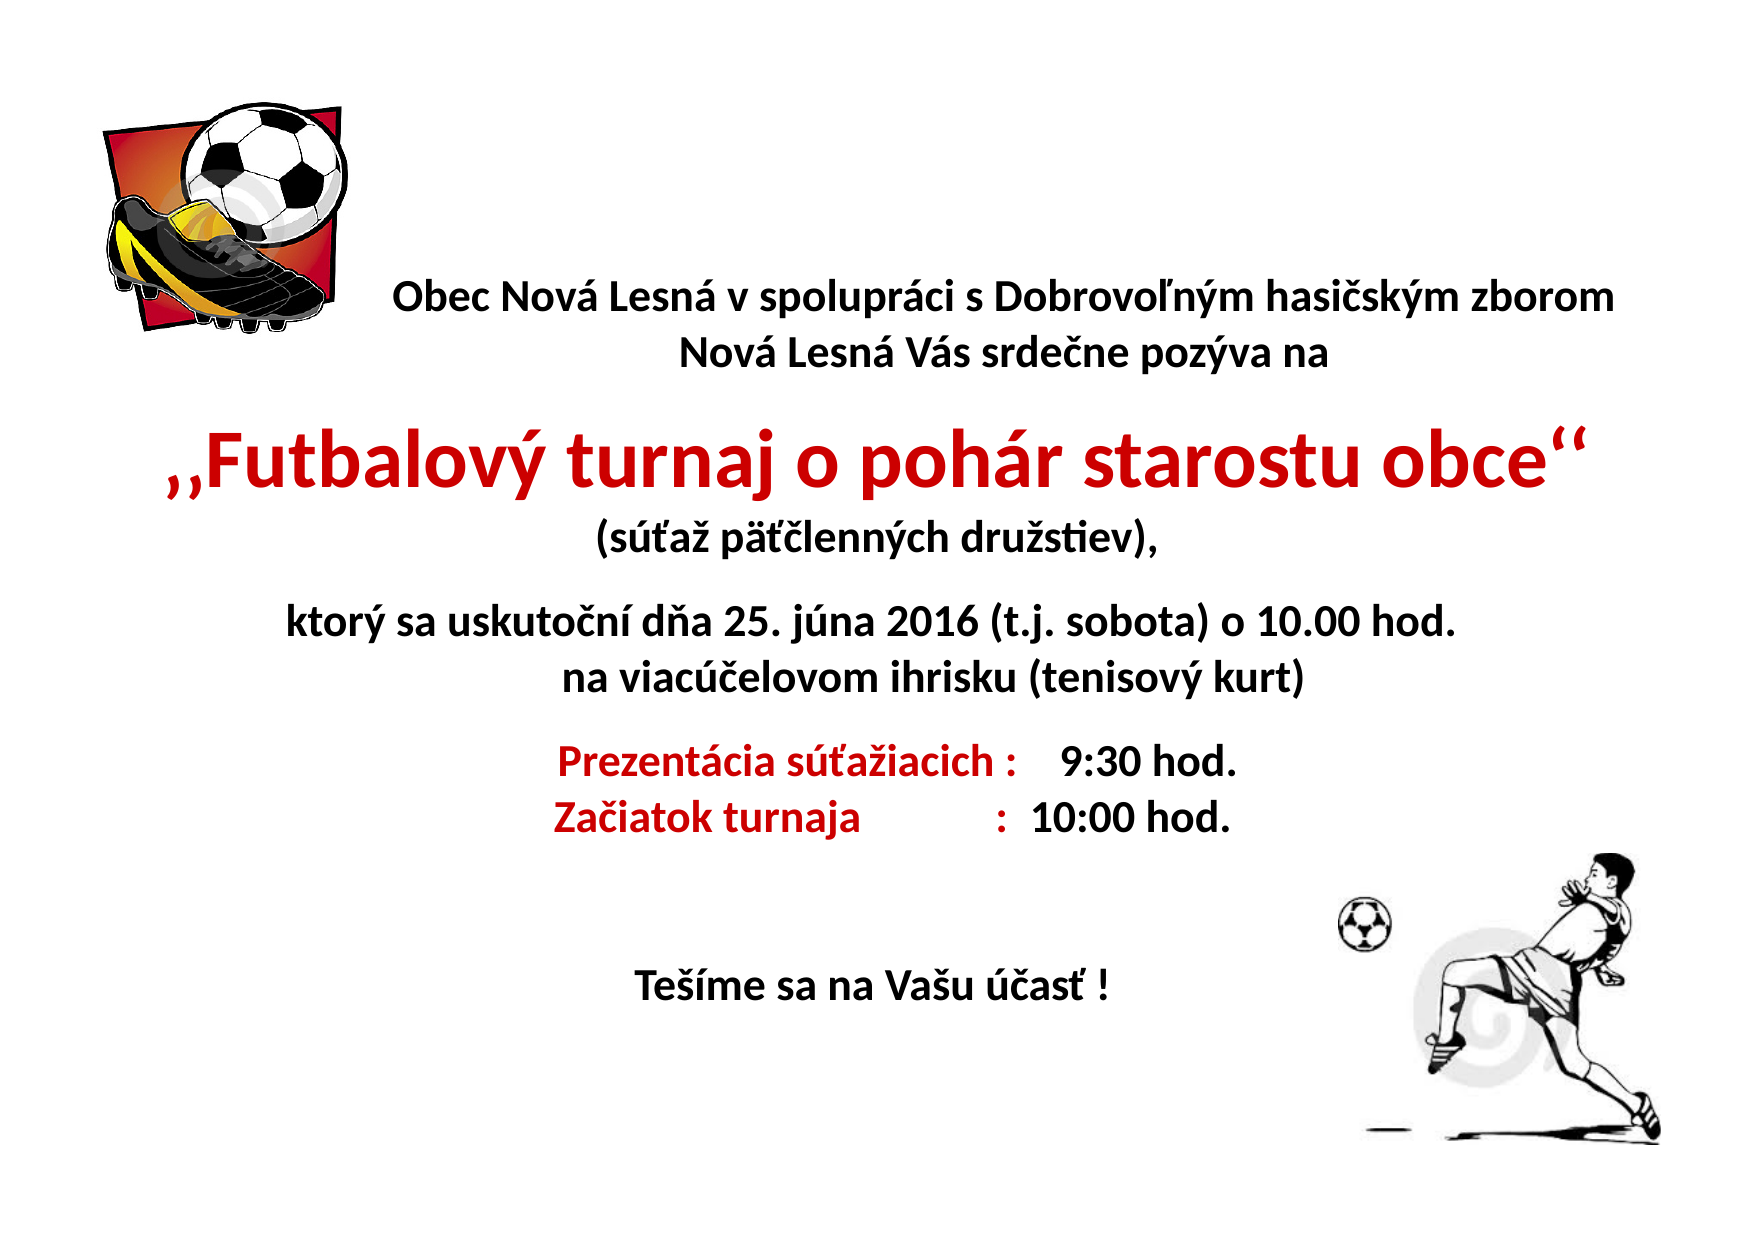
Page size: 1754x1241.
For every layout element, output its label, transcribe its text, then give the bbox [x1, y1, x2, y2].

text (súťaž päťčlenných družstiev), [88, 508, 1665, 564]
text ktorý sa uskutoční dňa 25. júna 2016 (t.j. sobota) o 10.00 hod. [88, 592, 1665, 648]
text Prezentácia súťažiacich : 9:30 hod. [88, 732, 1665, 788]
picture [96, 97, 354, 338]
text Nová Lesná Vás srdečne pozýva na [88, 323, 1665, 378]
text na viacúčelovom ihrisku (tenisový kurt) [88, 648, 1665, 704]
picture [1338, 853, 1661, 1145]
text Tešíme sa na Vašu účasť ! [88, 956, 1338, 1012]
text Obec Nová Lesná v spolupráci s Dobrovoľným hasičským zborom [354, 267, 1665, 323]
text ‚‚Futbalový turnaj o pohár starostu obce‘‘ [88, 407, 1665, 508]
text Začiatok turnaja : 10:00 hod. [88, 788, 1665, 844]
